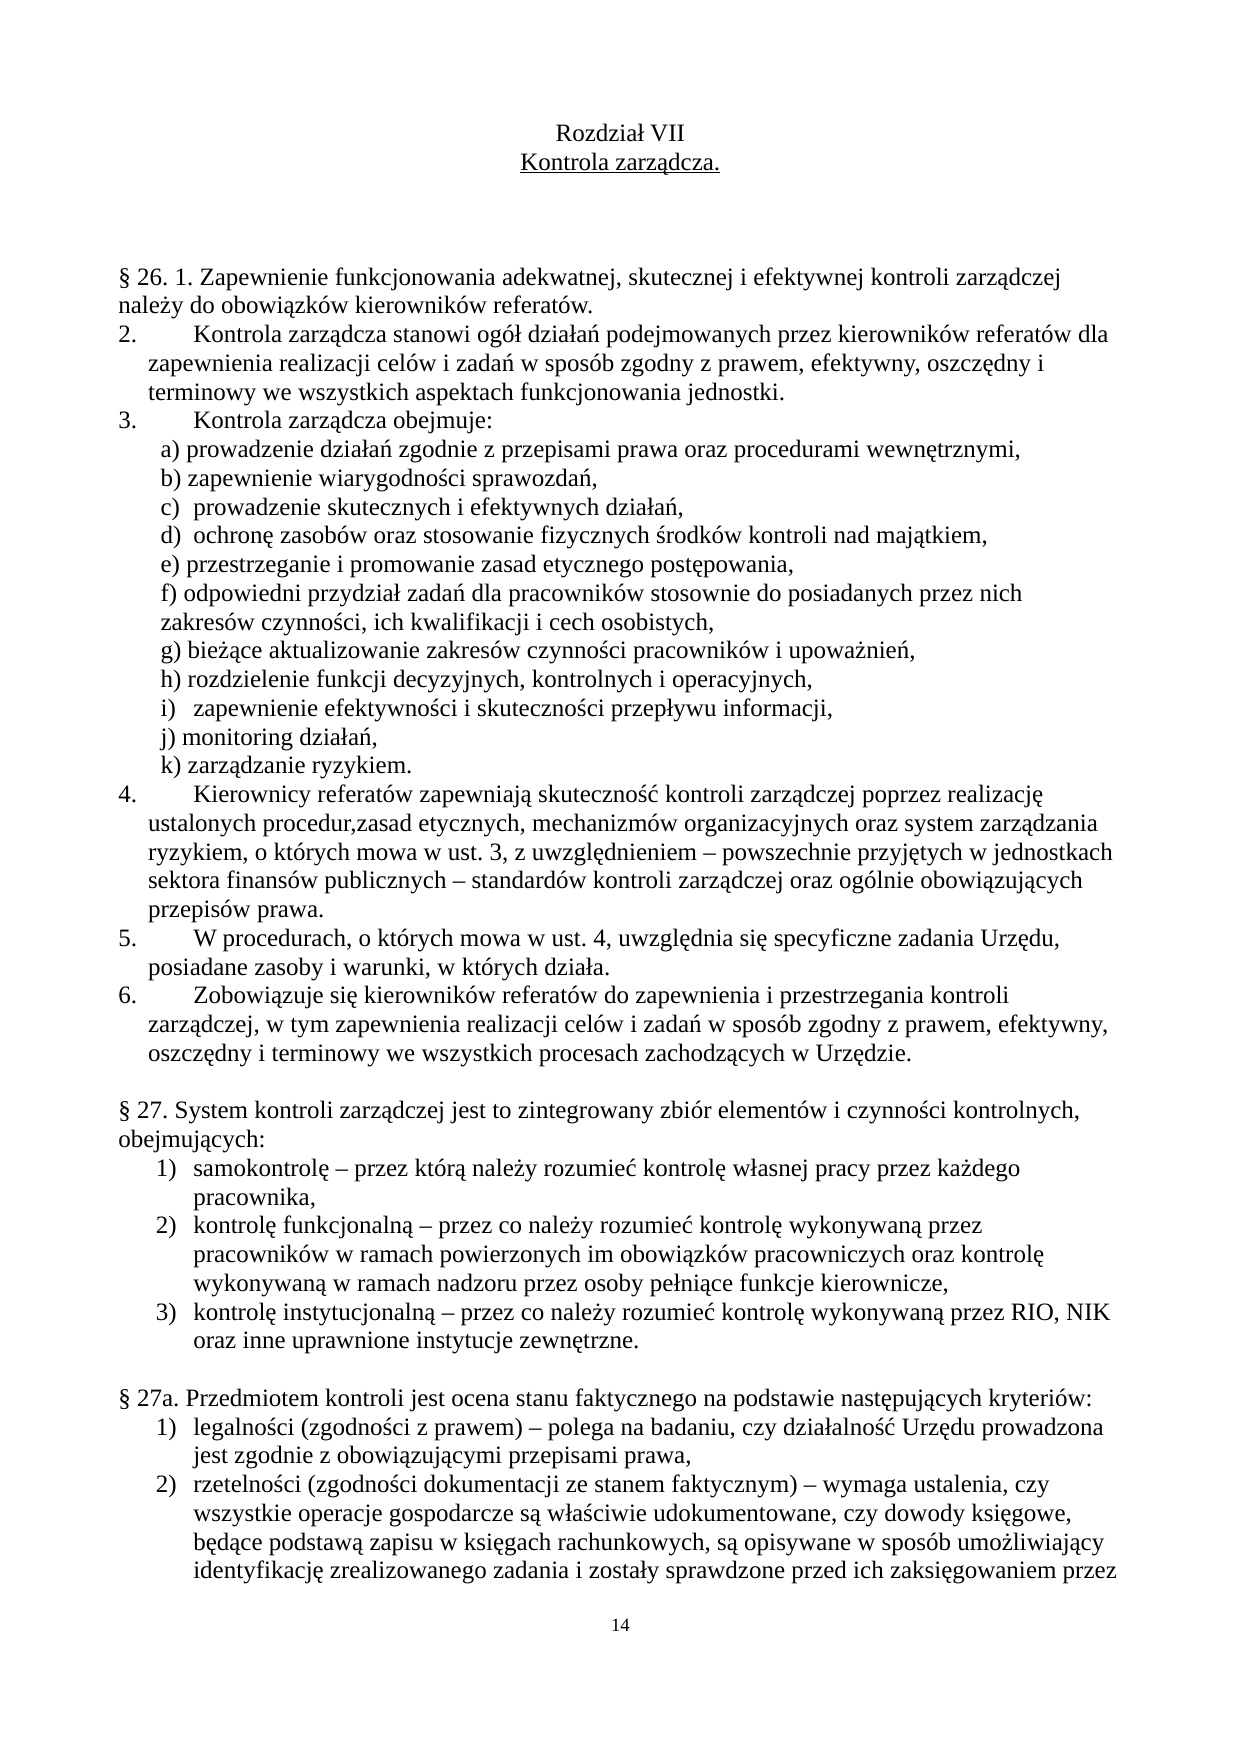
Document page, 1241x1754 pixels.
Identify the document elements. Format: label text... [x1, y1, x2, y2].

list zapewnienie efektywności i skuteczności przepływu informacji, [160, 693, 1122, 722]
list kontrolę funkcjonalną – przez co należy rozumieć kontrolę wykonywaną przez pracowników w ramach powierzonych im obowiązków pracowniczych oraz kontrolę wykonywaną w ramach nadzoru przez osoby pełniące funkcje kierownicze, [156, 1211, 1122, 1297]
list Kontrola zarządcza obejmuje: [118, 406, 1122, 434]
list Zobowiązuje się kierowników referatów do zapewnienia i przestrzegania kontroli zarządczej, w tym zapewnienia realizacji celów i zadań w sposób zgodny z prawem, efektywny, oszczędny i terminowy we wszystkich procesach zachodzących w Urzędzie. [118, 981, 1122, 1067]
text b) zapewnienie wiarygodności sprawozdań, [160, 463, 1122, 492]
list prowadzenie skutecznych i efektywnych działań, [160, 492, 1122, 521]
text § 27a. Przedmiotem kontroli jest ocena stanu faktycznego na podstawie następujących kryteriów: [118, 1383, 1122, 1412]
text Kontrola zarządcza. [118, 147, 1122, 176]
text a) prowadzenie działań zgodnie z przepisami prawa oraz procedurami wewnętrznymi, [160, 434, 1122, 463]
text § 26. 1. Zapewnienie funkcjonowania adekwatnej, skutecznej i efektywnej kontroli zarządczej należy do obowiązków kierowników referatów. [118, 262, 1122, 319]
text j) monitoring działań, [160, 722, 1122, 751]
text h) rozdzielenie funkcji decyzyjnych, kontrolnych i operacyjnych, [160, 664, 1122, 693]
list legalności (zgodności z prawem) – polega na badaniu, czy działalność Urzędu prowadzona jest zgodnie z obowiązującymi przepisami prawa, [156, 1412, 1122, 1469]
subtitle Rozdział VII [118, 118, 1122, 147]
list rzetelności (zgodności dokumentacji ze stanem faktycznym) – wymaga ustalenia, czy wszystkie operacje gospodarcze są właściwie udokumentowane, czy dowody księgowe, będące podstawą zapisu w księgach rachunkowych, są opisywane w sposób umożliwiający identyfikację zrealizowanego zadania i zostały sprawdzone przed ich zaksięgowaniem przez [156, 1469, 1122, 1584]
text § 27. System kontroli zarządczej jest to zintegrowany zbiór elementów i czynności kontrolnych, obejmujących: [118, 1096, 1122, 1153]
list W procedurach, o których mowa w ust. 4, uwzględnia się specyficzne zadania Urzędu, posiadane zasoby i warunki, w których działa. [118, 923, 1122, 981]
text e) przestrzeganie i promowanie zasad etycznego postępowania, [160, 549, 1122, 578]
list Kontrola zarządcza stanowi ogół działań podejmowanych przez kierowników referatów dla zapewnienia realizacji celów i zadań w sposób zgodny z prawem, efektywny, oszczędny i terminowy we wszystkich aspektach funkcjonowania jednostki. [118, 319, 1122, 406]
list Kierownicy referatów zapewniają skuteczność kontroli zarządczej poprzez realizację ustalonych procedur,zasad etycznych, mechanizmów organizacyjnych oraz system zarządzania ryzykiem, o których mowa w ust. 3, z uwzględnieniem – powszechnie przyjętych w jednostkach sektora finansów publicznych – standardów kontroli zarządczej oraz ogólnie obowiązujących przepisów prawa. [118, 779, 1122, 923]
list ochronę zasobów oraz stosowanie fizycznych środków kontroli nad majątkiem, [160, 521, 1122, 549]
list kontrolę instytucjonalną – przez co należy rozumieć kontrolę wykonywaną przez RIO, NIK oraz inne uprawnione instytucje zewnętrzne. [156, 1297, 1122, 1354]
text f) odpowiedni przydział zadań dla pracowników stosownie do posiadanych przez nich zakresów czynności, ich kwalifikacji i cech osobistych, [160, 578, 1122, 636]
text g) bieżące aktualizowanie zakresów czynności pracowników i upoważnień, [160, 636, 1122, 664]
text k) zarządzanie ryzykiem. [160, 751, 1122, 779]
list samokontrolę – przez którą należy rozumieć kontrolę własnej pracy przez każdego pracownika, [156, 1153, 1122, 1211]
